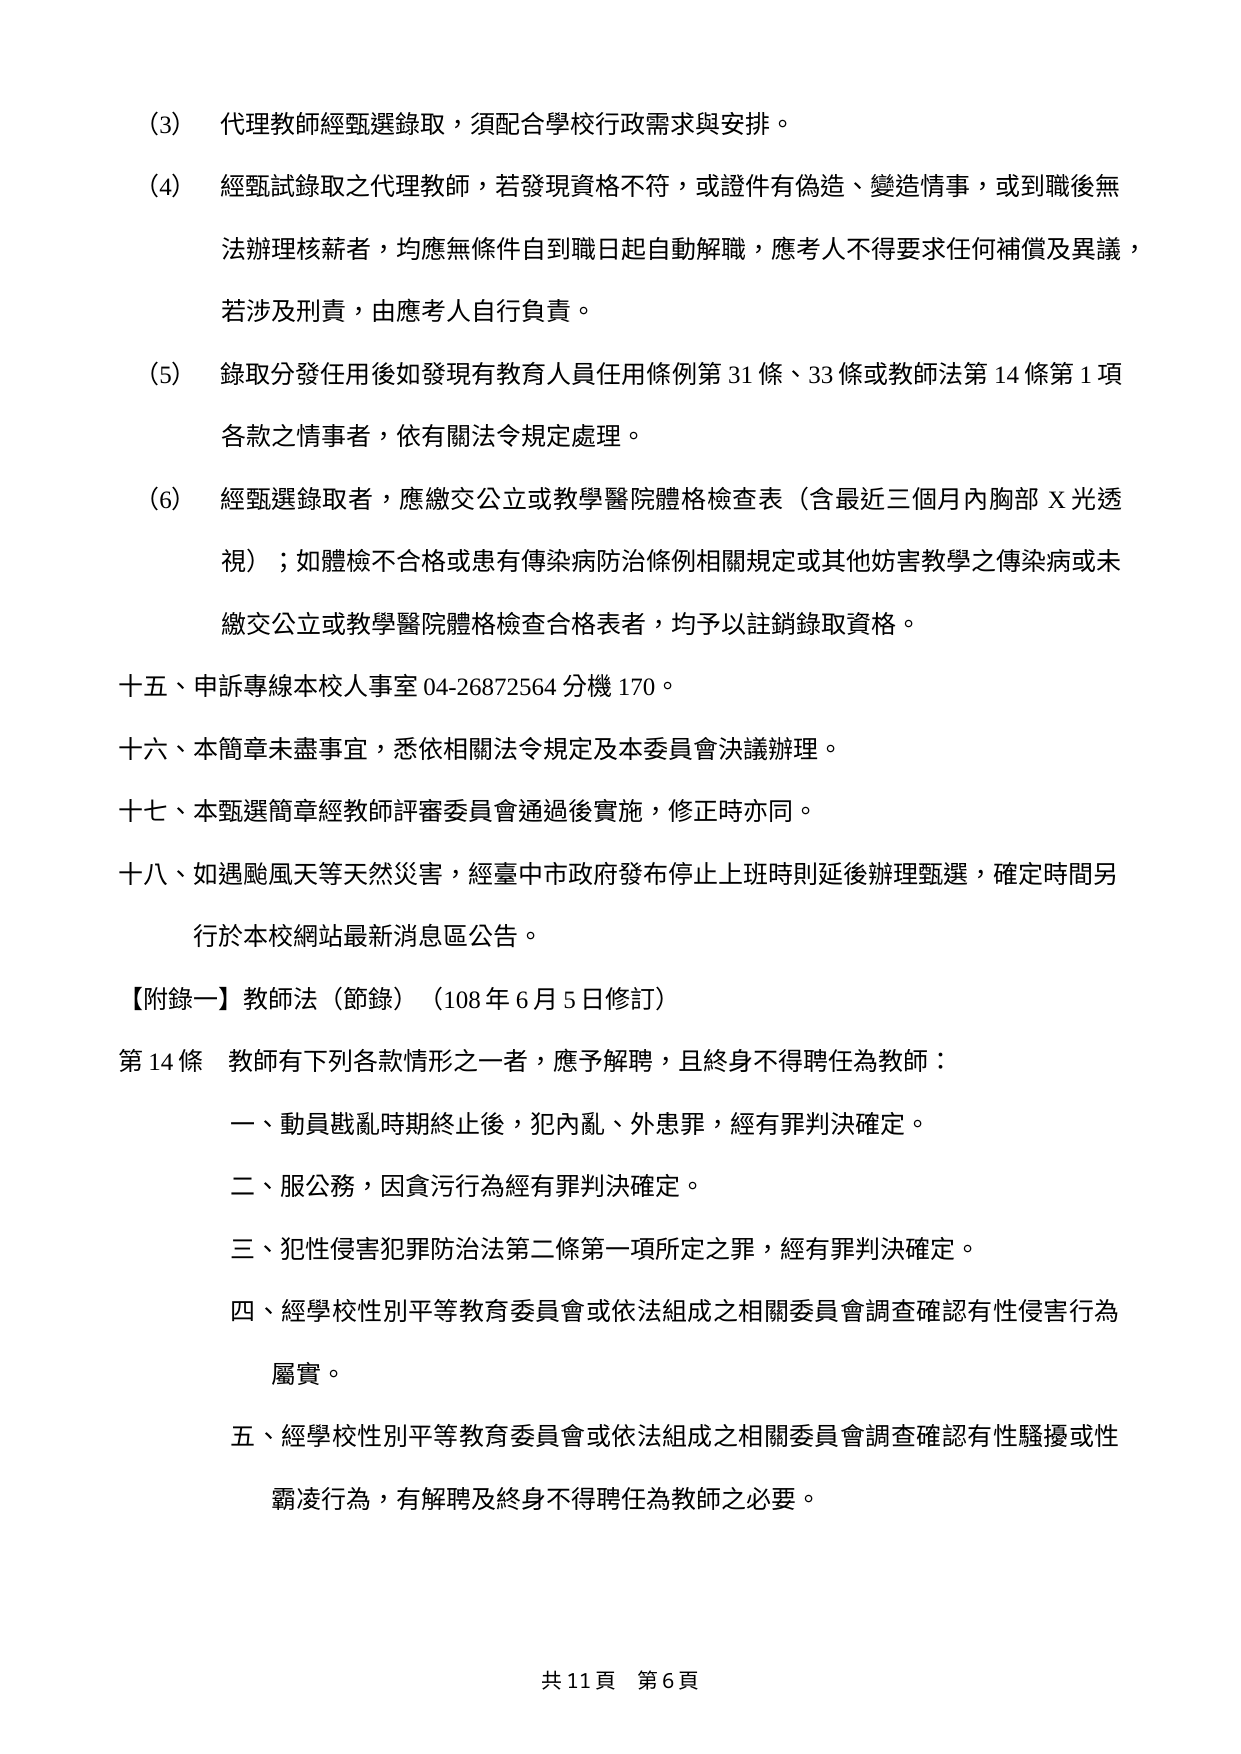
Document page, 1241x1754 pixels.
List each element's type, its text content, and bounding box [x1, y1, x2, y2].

text 第14條 教師有下列各款情形之一者，應予解聘，且終身不得聘任為教師： [118, 1018, 1122, 1081]
list 經甄試錄取之代理教師，若發現資格不符，或證件有偽造、變造情事，或到職後無法辦理核薪者，均應無條件自到職日起自動解職，應考人不得要求任何補償及異議，若涉及刑責，由應考人自行負責。 [134, 143, 1122, 331]
list 錄取分發任用後如發現有教育人員任用條例第31條、33條或教師法第14條第1項各款之情事者，依有關法令規定處理。 [134, 331, 1122, 456]
text 四、經學校性別平等教育委員會或依法組成之相關委員會調查確認有性侵害行為屬實。 [230, 1268, 1122, 1393]
text 【附錄一】教師法（節錄）（108年6月5日修訂） [118, 956, 1122, 1018]
list 代理教師經甄選錄取，須配合學校行政需求與安排。 [134, 81, 1122, 143]
text 五、經學校性別平等教育委員會或依法組成之相關委員會調查確認有性騷擾或性霸凌行為，有解聘及終身不得聘任為教師之必要。 [230, 1393, 1122, 1518]
text 一、動員戡亂時期終止後，犯內亂、外患罪，經有罪判決確定。 [230, 1081, 1122, 1143]
list 經甄選錄取者，應繳交公立或教學醫院體格檢查表（含最近三個月內胸部X光透視）；如體檢不合格或患有傳染病防治條例相關規定或其他妨害教學之傳染病或未繳交公立或教學醫院體格檢查合格表者，均予以註銷錄取資格。 [134, 456, 1122, 643]
text 十五、申訴專線本校人事室04-26872564 分機170。 [118, 643, 1122, 706]
text 二、服公務，因貪污行為經有罪判決確定。 [230, 1143, 1122, 1206]
text 十六、本簡章未盡事宜，悉依相關法令規定及本委員會決議辦理。 [118, 706, 1122, 768]
text 三、犯性侵害犯罪防治法第二條第一項所定之罪，經有罪判決確定。 [230, 1206, 1122, 1268]
text 十八、如遇颱風天等天然災害，經臺中市政府發布停止上班時則延後辦理甄選，確定時間另行於本校網站最新消息區公告。 [118, 831, 1122, 956]
text 十七、本甄選簡章經教師評審委員會通過後實施，修正時亦同。 [118, 768, 1122, 831]
